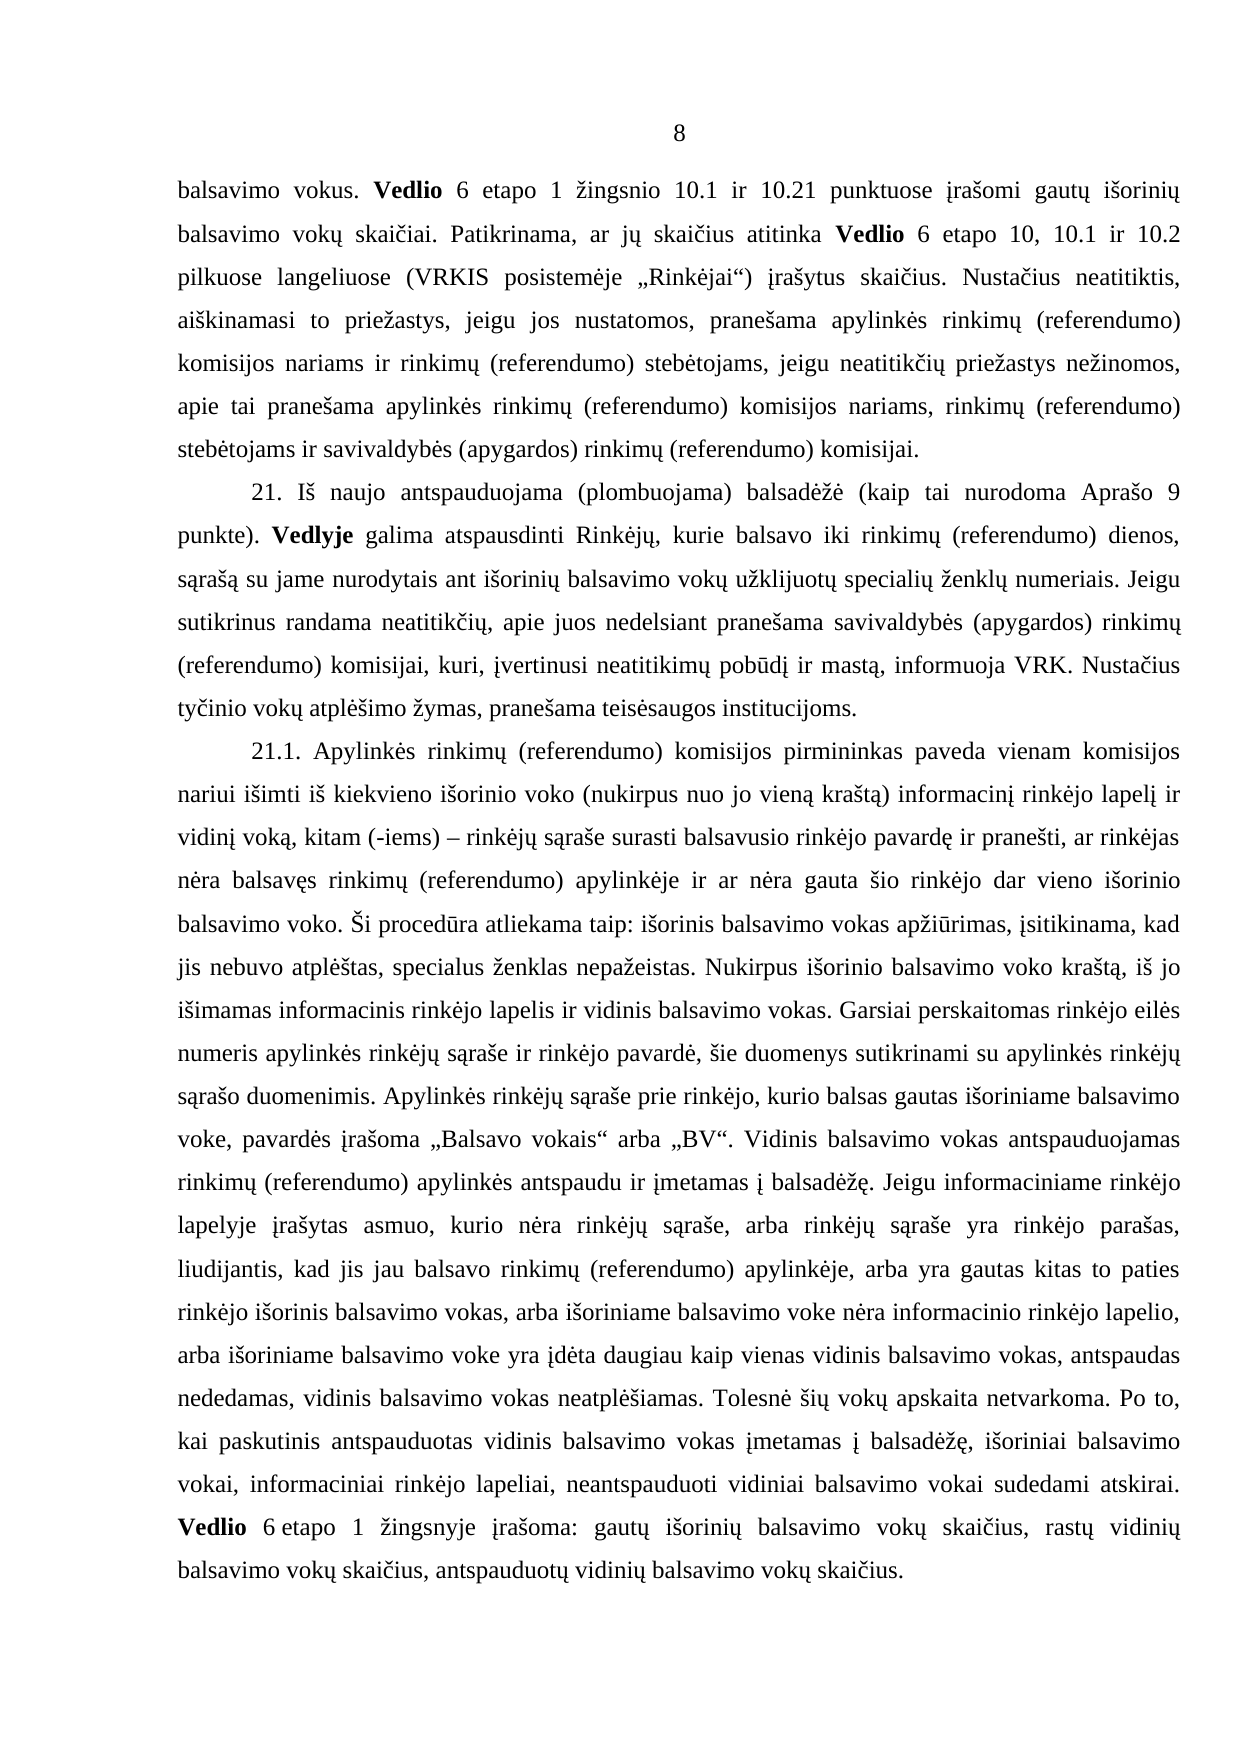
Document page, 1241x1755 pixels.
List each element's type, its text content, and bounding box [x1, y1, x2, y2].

text 21.1. Apylinkės rinkimų (referendumo) komisijos pirmininkas paveda vienam komisijos nariui išimti iš kiekvieno išorinio voko (nukirpus nuo jo vieną kraštą) informacinį rinkėjo lapelį ir vidinį voką, kitam (-iems) – rinkėjų sąraše surasti balsavusio rinkėjo pavardę ir pranešti, ar rinkėjas nėra balsavęs rinkimų (referendumo) apylinkėje ir ar nėra gauta šio rinkėjo dar vieno išorinio balsavimo voko. Ši procedūra atliekama taip: išorinis balsavimo vokas apžiūrimas, įsitikinama, kad jis nebuvo atplėštas, specialus ženklas nepažeistas. Nukirpus išorinio balsavimo voko kraštą, iš jo išimamas informacinis rinkėjo lapelis ir vidinis balsavimo vokas. Garsiai perskaitomas rinkėjo eilės numeris apylinkės rinkėjų sąraše ir rinkėjo pavardė, šie duomenys sutikrinami su apylinkės rinkėjų sąrašo duomenimis. Apylinkės rinkėjų sąraše prie rinkėjo, kurio balsas gautas išoriniame balsavimo voke, pavardės įrašoma „Balsavo vokais“ arba „BV“. Vidinis balsavimo vokas antspauduojamas rinkimų (referendumo) apylinkės antspaudu ir įmetamas į balsadėžę. Jeigu informaciniame rinkėjo lapelyje įrašytas asmuo, kurio nėra rinkėjų sąraše, arba rinkėjų sąraše yra rinkėjo parašas, liudijantis, kad jis jau balsavo rinkimų (referendumo) apylinkėje, arba yra gautas kitas to paties rinkėjo išorinis balsavimo vokas, arba išoriniame balsavimo voke nėra informacinio rinkėjo lapelio, arba išoriniame balsavimo voke yra įdėta daugiau kaip vienas vidinis balsavimo vokas, antspaudas nededamas, vidinis balsavimo vokas neatplėšiamas. Tolesnė šių vokų apskaita netvarkoma. Po to, kai paskutinis antspauduotas vidinis balsavimo vokas įmetamas į balsadėžę, išoriniai balsavimo vokai, informaciniai rinkėjo lapeliai, neantspauduoti vidiniai balsavimo vokai sudedami atskirai. Vedlio 6 etapo 1 žingsnyje įrašoma: gautų išorinių balsavimo vokų skaičius, rastų vidinių balsavimo vokų skaičius, antspauduotų vidinių balsavimo vokų skaičius. [177, 736, 1181, 1584]
text balsavimo vokus. Vedlio 6 etapo 1 žingsnio 10.1 ir 10.21 punktuose įrašomi gautų išorinių balsavimo vokų skaičiai. Patikrinama, ar jų skaičius atitinka Vedlio 6 etapo 10, 10.1 ir 10.2 pilkuose langeliuose (VRKIS posistemėje „Rinkėjai“) įrašytus skaičius. Nustačius neatitiktis, aiškinamasi to priežastys, jeigu jos nustatomos, pranešama apylinkės rinkimų (referendumo) komisijos nariams ir rinkimų (referendumo) stebėtojams, jeigu neatitikčių priežastys nežinomos, apie tai pranešama apylinkės rinkimų (referendumo) komisijos nariams, rinkimų (referendumo) stebėtojams ir savivaldybės (apygardos) rinkimų (referendumo) komisijai. [177, 176, 1181, 463]
text 21. Iš naujo antspauduojama (plombuojama) balsadėžė (kaip tai nurodoma Aprašo 9 punkte). Vedlyje galima atspausdinti Rinkėjų, kurie balsavo iki rinkimų (referendumo) dienos, sąrašą su jame nurodytais ant išorinių balsavimo vokų užklijuotų specialių ženklų numeriais. Jeigu sutikrinus randama neatitikčių, apie juos nedelsiant pranešama savivaldybės (apygardos) rinkimų (referendumo) komisijai, kuri, įvertinusi neatitikimų pobūdį ir mastą, informuoja VRK. Nustačius tyčinio vokų atplėšimo žymas, pranešama teisėsaugos institucijoms. [177, 477, 1181, 722]
